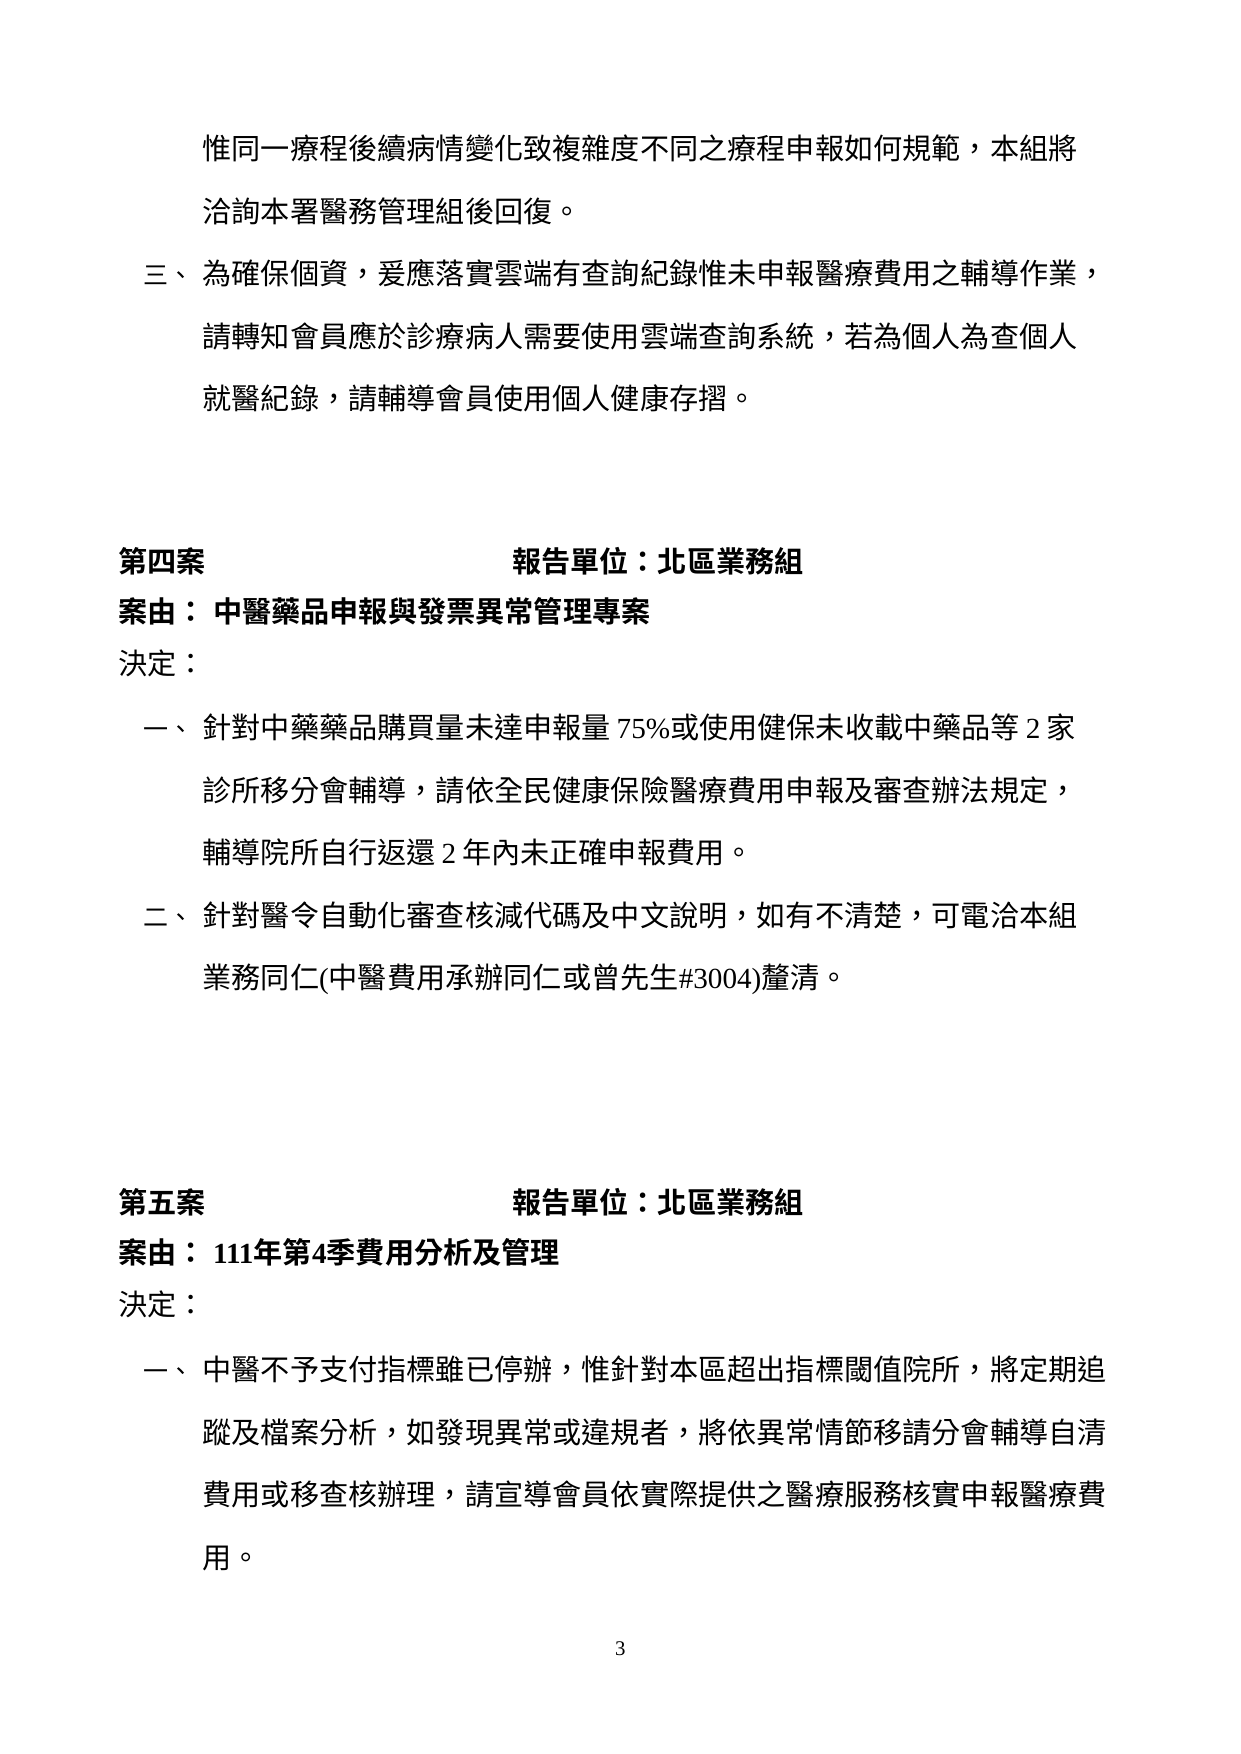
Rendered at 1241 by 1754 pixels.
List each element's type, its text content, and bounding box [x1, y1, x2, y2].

list 針對中藥藥品購買量未達申報量75%或使用健保未收載中藥品等2家診所移分會輔導，請依全民健康保險醫療費用申報及審查辦法規定，輔導院所自行返還2年內未正確申報費用。 [143, 684, 1097, 872]
text 決定： [118, 1274, 1122, 1326]
text 案由： 中醫藥品申報與發票異常管理專案 [118, 580, 1122, 632]
list 惟同一療程後續病情變化致複雜度不同之療程申報如何規範，本組將洽詢本署醫務管理組後回復。 [143, 105, 1097, 230]
text 決定： [118, 632, 1122, 684]
list 中醫不予支付指標雖已停辦，惟針對本區超出指標閾值院所，將定期追蹤及檔案分析，如發現異常或違規者，將依異常情節移請分會輔導自清費用或移查核辦理，請宣導會員依實際提供之醫療服務核實申報醫療費用。 [143, 1326, 1118, 1576]
text 第四案 報告單位：北區業務組 [118, 518, 1122, 580]
list 為確保個資，爰應落實雲端有查詢紀錄惟未申報醫療費用之輔導作業，請轉知會員應於診療病人需要使用雲端查詢系統，若為個人為查個人就醫紀錄，請輔導會員使用個人健康存摺。 [143, 230, 1097, 418]
list 針對醫令自動化審查核減代碼及中文說明，如有不清楚，可電洽本組業務同仁(中醫費用承辦同仁或曾先生#3004)釐清。 [143, 872, 1097, 997]
text 第五案 報告單位：北區業務組 [118, 1159, 1122, 1222]
text 案由： 111年第4季費用分析及管理 [118, 1222, 1122, 1274]
